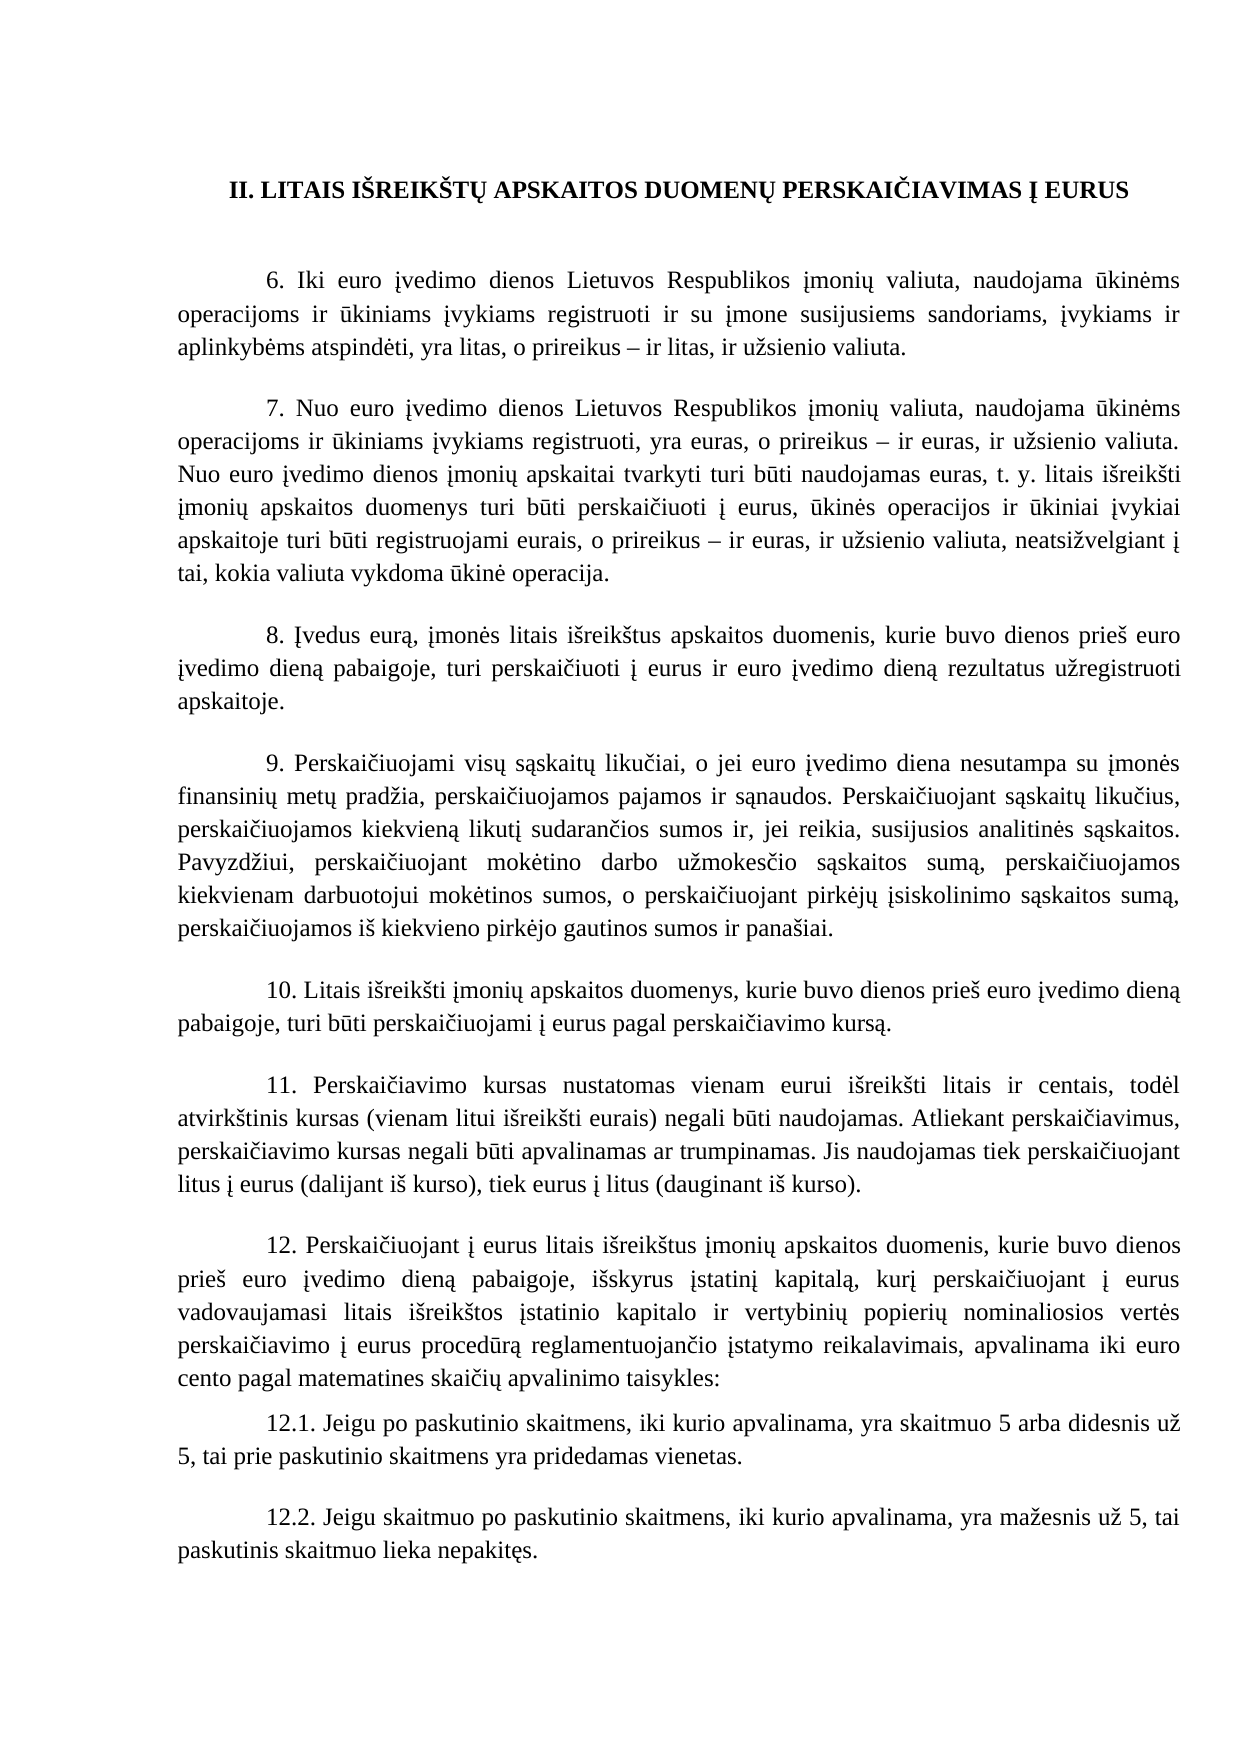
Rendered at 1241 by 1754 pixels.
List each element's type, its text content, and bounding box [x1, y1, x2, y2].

text 11. Perskaičiavimo kursas nustatomas vienam eurui išreikšti litais ir centais, todėl atvirkštinis kursas (vienam litui išreikšti eurais) negali būti naudojamas. Atliekant perskaičiavimus, perskaičiavimo kursas negali būti apvalinamas ar trumpinamas. Jis naudojamas tiek perskaičiuojant litus į eurus (dalijant iš kurso), tiek eurus į litus (dauginant iš kurso). [177, 1070, 1181, 1198]
text 10. Litais išreikšti įmonių apskaitos duomenys, kurie buvo dienos prieš euro įvedimo dieną pabaigoje, turi būti perskaičiuojami į eurus pagal perskaičiavimo kursą. [177, 975, 1181, 1037]
text 8. Įvedus eurą, įmonės litais išreikštus apskaitos duomenis, kurie buvo dienos prieš euro įvedimo dieną pabaigoje, turi perskaičiuoti į eurus ir euro įvedimo dieną rezultatus užregistruoti apskaitoje. [177, 620, 1181, 715]
text 7. Nuo euro įvedimo dienos Lietuvos Respublikos įmonių valiuta, naudojama ūkinėms operacijoms ir ūkiniams įvykiams registruoti, yra euras, o prireikus – ir euras, ir užsienio valiuta. Nuo euro įvedimo dienos įmonių apskaitai tvarkyti turi būti naudojamas euras, t. y. litais išreikšti įmonių apskaitos duomenys turi būti perskaičiuoti į eurus, ūkinės operacijos ir ūkiniai įvykiai apskaitoje turi būti registruojami eurais, o prireikus – ir euras, ir užsienio valiuta, neatsižvelgiant į tai, kokia valiuta vykdoma ūkinė operacija. [177, 393, 1181, 587]
text 12.1. Jeigu po paskutinio skaitmens, iki kurio apvalinama, yra skaitmuo 5 arba didesnis už 5, tai prie paskutinio skaitmens yra pridedamas vienetas. [177, 1408, 1181, 1469]
text 12. Perskaičiuojant į eurus litais išreikštus įmonių apskaitos duomenis, kurie buvo dienos prieš euro įvedimo dieną pabaigoje, išskyrus įstatinį kapitalą, kurį perskaičiuojant į eurus vadovaujamasi litais išreikštos įstatinio kapitalo ir vertybinių popierių nominaliosios vertės perskaičiavimo į eurus procedūrą reglamentuojančio įstatymo reikalavimais, apvalinama iki euro cento pagal matematines skaičių apvalinimo taisykles: [177, 1231, 1181, 1391]
text 9. Perskaičiuojami visų sąskaitų likučiai, o jei euro įvedimo diena nesutampa su įmonės finansinių metų pradžia, perskaičiuojamos pajamos ir sąnaudos. Perskaičiuojant sąskaitų likučius, perskaičiuojamos kiekvieną likutį sudarančios sumos ir, jei reikia, susijusios analitinės sąskaitos. Pavyzdžiui, perskaičiuojant mokėtino darbo užmokesčio sąskaitos sumą, perskaičiuojamos kiekvienam darbuotojui mokėtinos sumos, o perskaičiuojant pirkėjų įsiskolinimo sąskaitos sumą, perskaičiuojamos iš kiekvieno pirkėjo gautinos sumos ir panašiai. [177, 748, 1181, 942]
text 6. Iki euro įvedimo dienos Lietuvos Respublikos įmonių valiuta, naudojama ūkinėms operacijoms ir ūkiniams įvykiams registruoti ir su įmone susijusiems sandoriams, įvykiams ir aplinkybėms atspindėti, yra litas, o prireikus – ir litas, ir užsienio valiuta. [177, 266, 1181, 360]
text II. LITAIS IŠREIKŠTŲ Apskaitos duomenų perskaičiavimas Į eurus [177, 176, 1181, 204]
text 12.2. Jeigu skaitmuo po paskutinio skaitmens, iki kurio apvalinama, yra mažesnis už 5, tai paskutinis skaitmuo lieka nepakitęs. [177, 1502, 1181, 1564]
